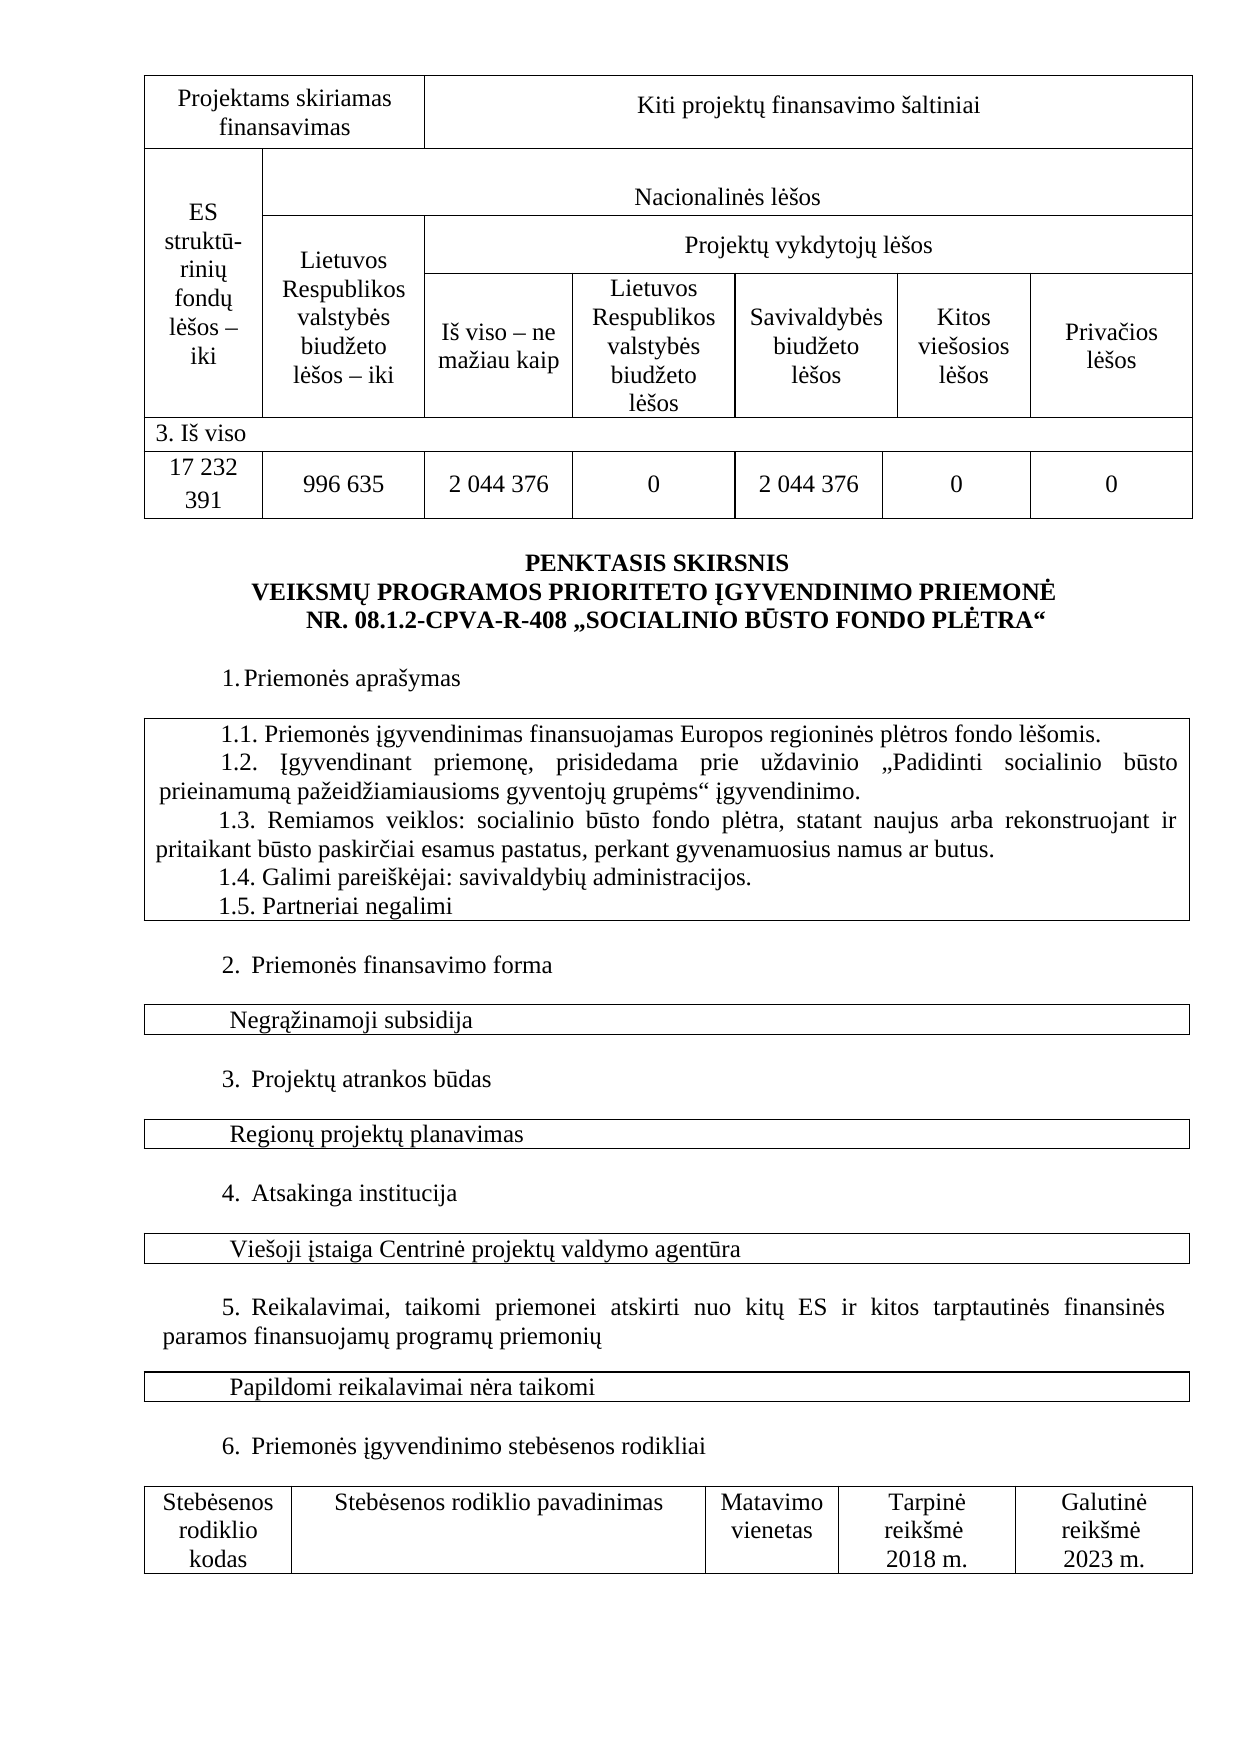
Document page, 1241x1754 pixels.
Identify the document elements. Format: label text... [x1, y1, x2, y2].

table_cell Lietuvos Respublikos valstybės biudžeto lėšos [573, 274, 734, 417]
table_cell 2 044 376 [425, 452, 572, 518]
text 4. Atsakinga institucija [162, 1178, 1167, 1207]
table_header Regionų projektų planavimas [145, 1120, 1189, 1148]
table_cell Iš viso – ne mažiau kaip [425, 274, 572, 417]
table_header 1.1. Priemonės įgyvendinimas finansuojamas Europos regioninės plėtros fondo lėšomis. 1.2. Įgyvendinant priemonę, prisidedama prie uždavinio „Padidinti socialinio būsto prieinamumą pažeidžiamiausioms gyventojų grupėms“ įgyvendinimo. 1.3. Remiamos veiklos: socialinio būsto fondo plėtra, statant naujus arba rekonstruojant ir pritaikant būsto paskirčiai esamus pastatus, perkant gyvenamuosius namus ar butus. 1.4. Galimi pareiškėjai: savivaldybių administracijos. 1.5. Partneriai negalimi [145, 719, 1189, 920]
table_cell Nacionalinės lėšos [263, 149, 1192, 215]
table_cell 0 [1031, 452, 1192, 518]
table_cell Projektų vykdytojų lėšos [425, 216, 1192, 272]
table_cell Savivaldybės biudžeto lėšos [736, 274, 897, 417]
table_cell Lietuvos Respublikos valstybės biudžeto lėšos – iki [263, 216, 424, 417]
table_cell 2 044 376 [736, 452, 882, 518]
table_cell 0 [883, 452, 1030, 518]
table_cell 3. Iš viso [145, 418, 1192, 451]
table_header Papildomi reikalavimai nėra taikomi [145, 1373, 1189, 1401]
text 1. Priemonės aprašymas [222, 663, 1167, 692]
table_cell Privačios lėšos [1031, 274, 1192, 417]
table_header Tarpinė reikšmė 2018 m. [839, 1487, 1015, 1573]
table_cell 17 232 391 [145, 452, 262, 518]
table_header Stebėsenos rodiklio pavadinimas [292, 1487, 705, 1573]
text 6. Priemonės įgyvendinimo stebėsenos rodikliai [162, 1431, 1167, 1460]
table_header Stebėsenos rodiklio kodas [145, 1487, 291, 1573]
text 2. Priemonės finansavimo forma [162, 950, 1167, 978]
table_cell Kitos viešosios lėšos [898, 274, 1030, 417]
text 3. Projektų atrankos būdas [162, 1064, 1167, 1093]
table_header Viešoji įstaiga Centrinė projektų valdymo agentūra [145, 1234, 1189, 1262]
text 5. Reikalavimai, taikomi priemonei atskirti nuo kitų ES ir kitos tarptautinės finansinės paramos finansuojamų programų priemonių [162, 1292, 1167, 1350]
table_cell 0 [573, 452, 734, 518]
text VEIKSMŲ PROGRAMOS PRIORITETO ĮGYVENDINIMO PRIEMONĖ [148, 577, 1167, 606]
table_header Negrąžinamoji subsidija [145, 1005, 1189, 1034]
text PENKTASIS SKIRSNIS [148, 548, 1167, 577]
table_header Galutinė reikšmė 2023 m. [1016, 1487, 1192, 1573]
table_header Projektams skiriamas finansavimas [145, 76, 424, 148]
table_cell 996 635 [263, 452, 424, 518]
table_header Matavimo vienetas [706, 1487, 838, 1573]
table_cell ES struktū-rinių fondų lėšos – iki [145, 149, 262, 417]
table_header Kiti projektų finansavimo šaltiniai [425, 76, 1192, 148]
text NR. 08.1.2-CPVA-R-408 „SOCIALINIO BŪSTO FONDO PLĖTRA“ [185, 606, 1167, 634]
